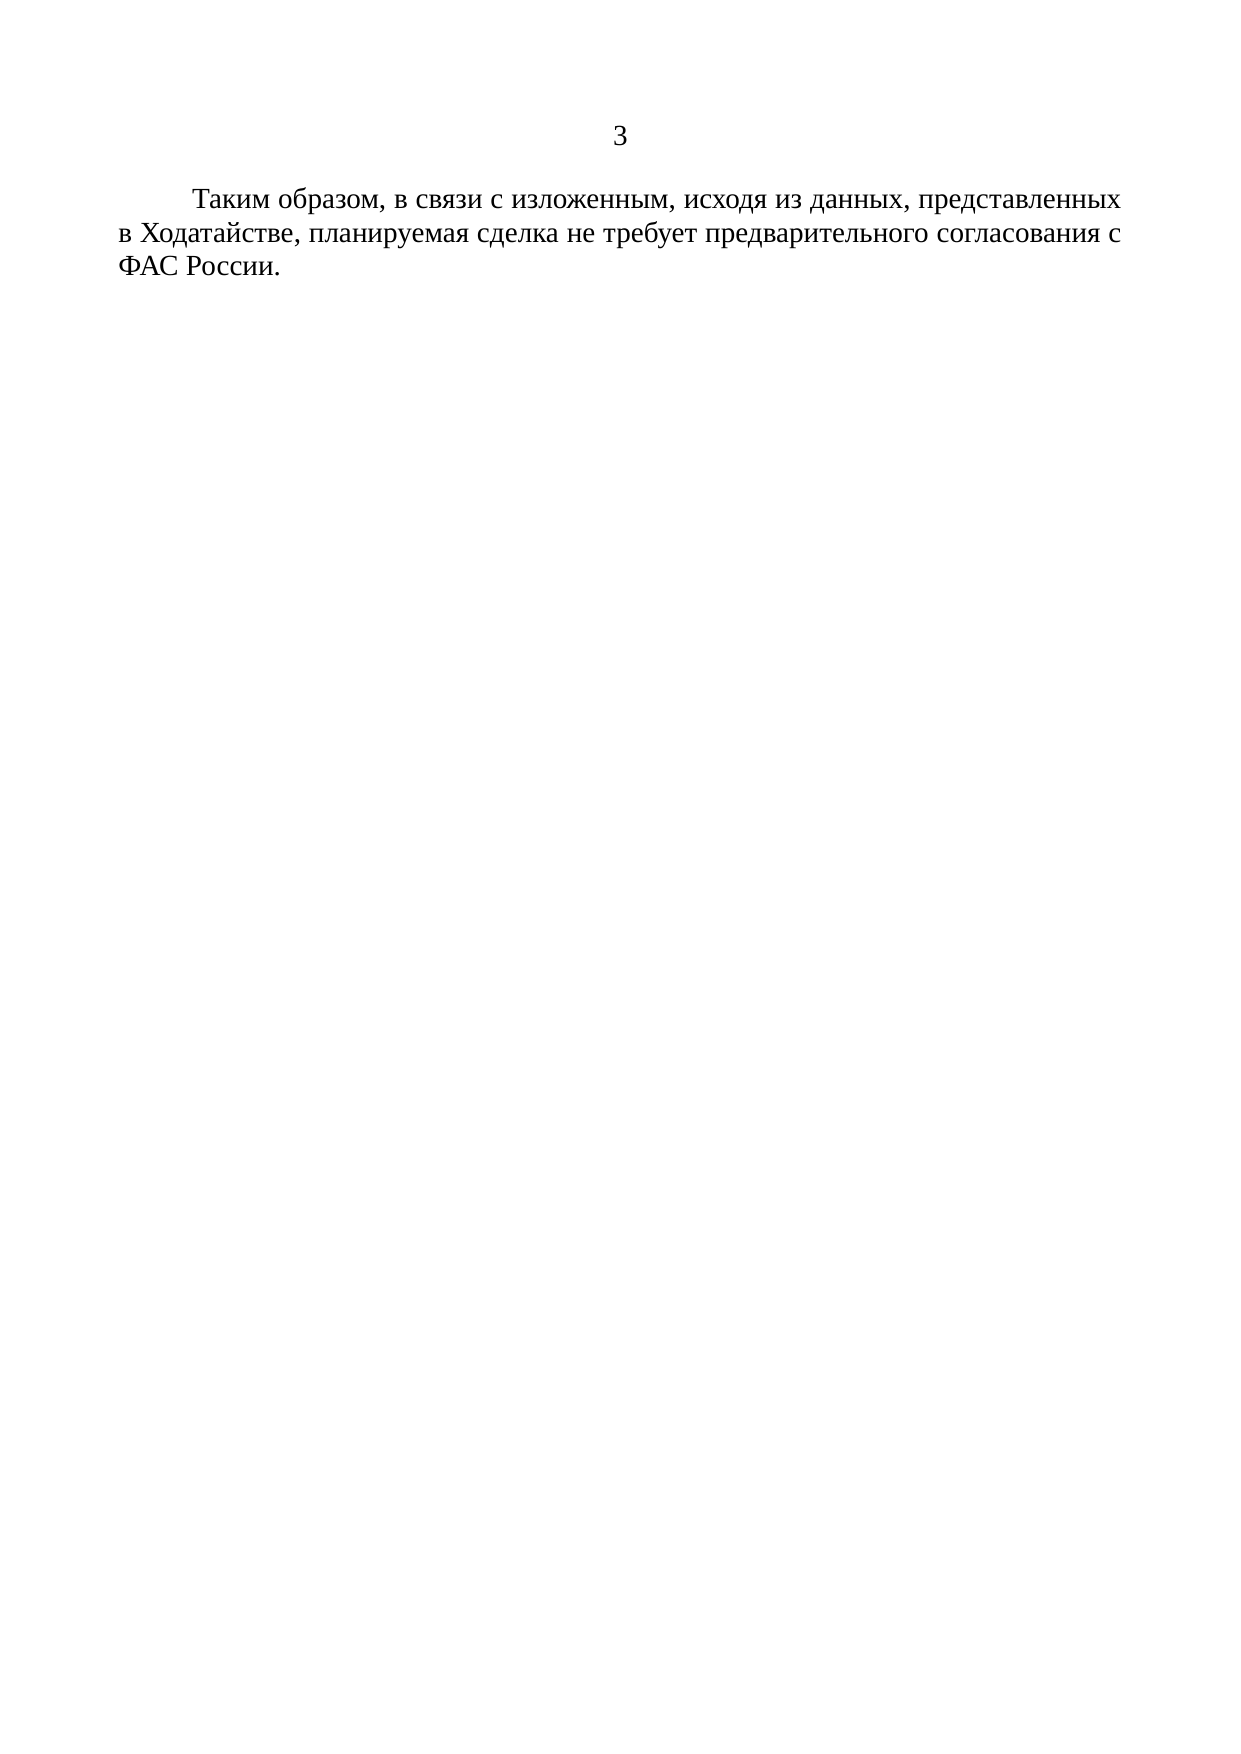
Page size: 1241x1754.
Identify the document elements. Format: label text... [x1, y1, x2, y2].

text Таким образом, в связи с изложенным, исходя из данных, представленных в Ходатайстве, планируемая сделка не требует предварительного согласования с ФАС России. [118, 181, 1122, 282]
